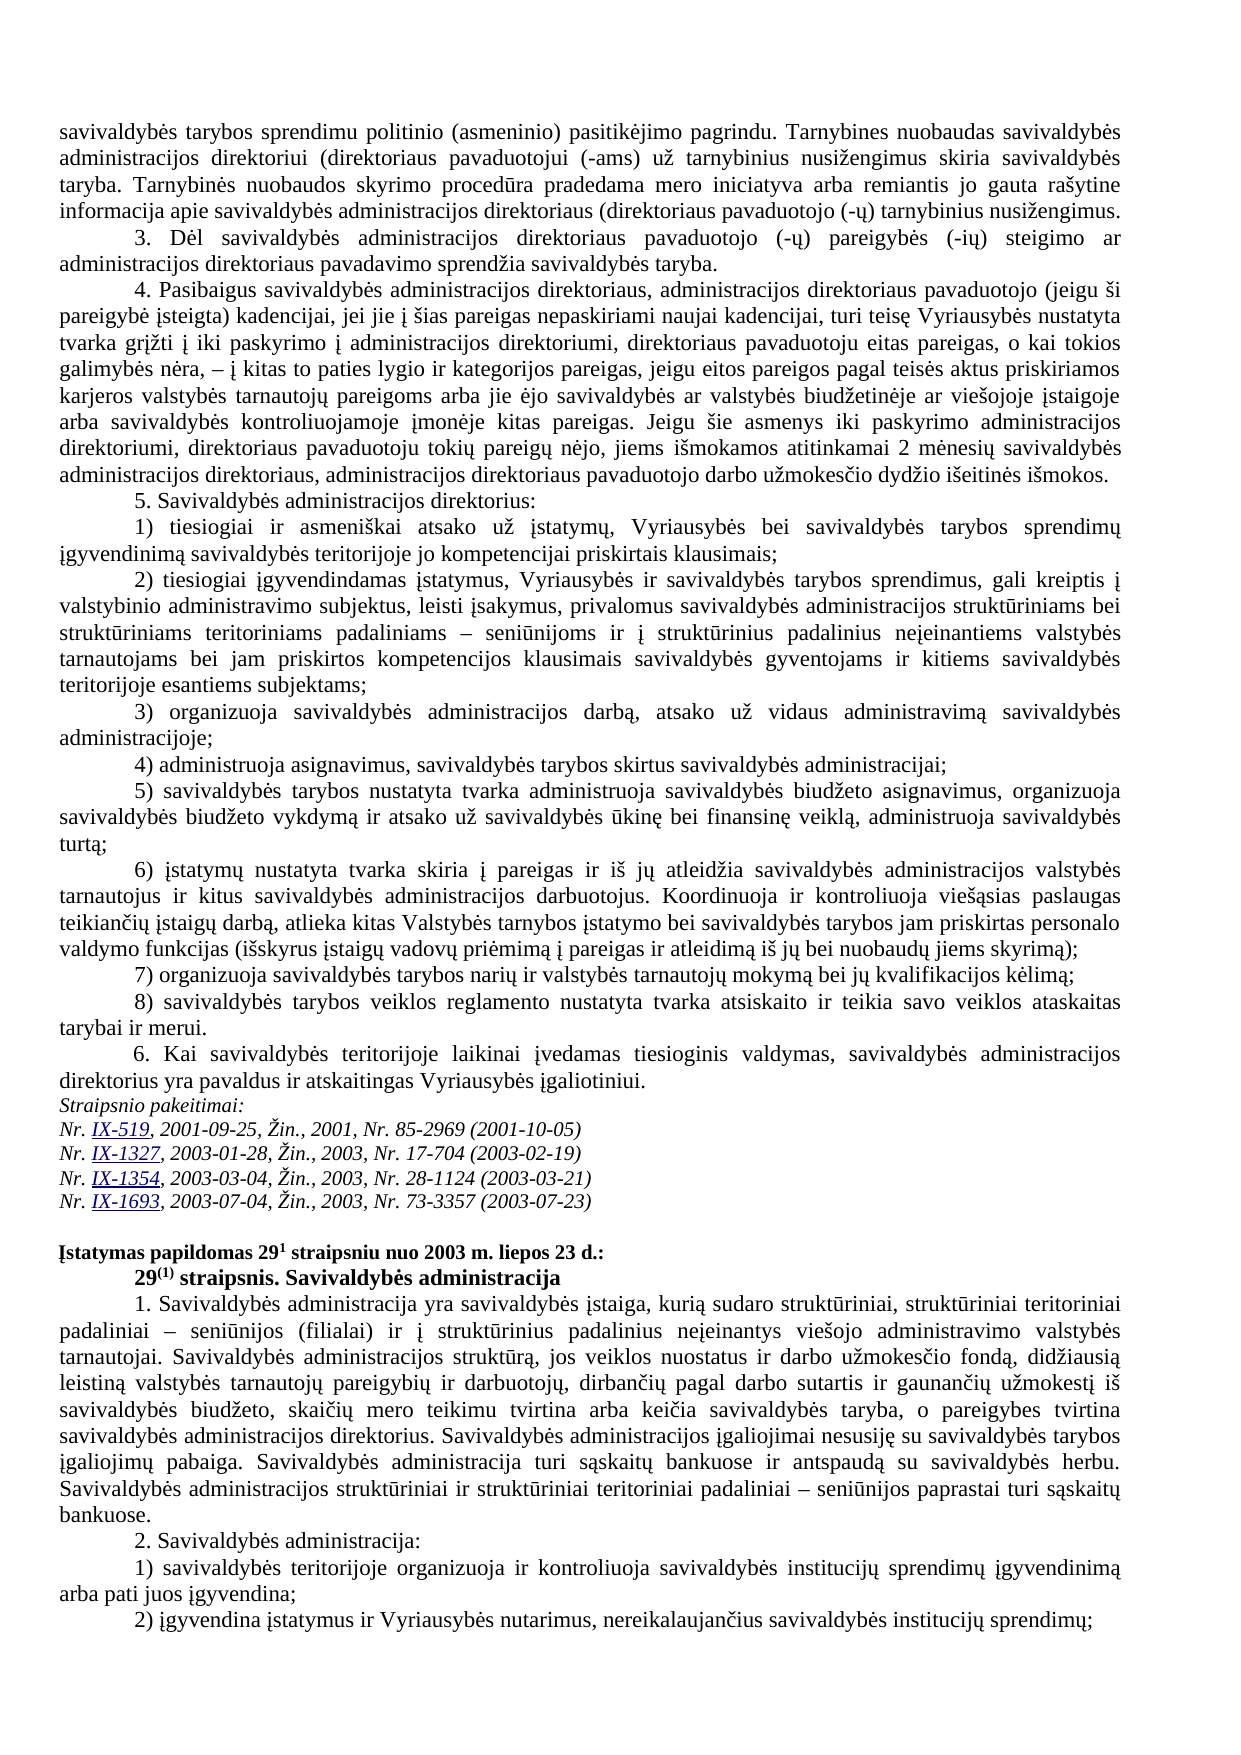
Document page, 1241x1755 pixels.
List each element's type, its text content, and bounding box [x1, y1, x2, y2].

text Nr. IX-1354, 2003-03-04, Žin., 2003, Nr. 28-1124 (2003-03-21) [59, 1165, 1122, 1189]
text Nr. IX-1693, 2003-07-04, Žin., 2003, Nr. 73-3357 (2003-07-23) [59, 1189, 1122, 1213]
text 2) tiesiogiai įgyvendindamas įstatymus, Vyriausybės ir savivaldybės tarybos sprendimus, gali kreiptis į valstybinio administravimo subjektus, leisti įsakymus, privalomus savivaldybės administracijos struktūriniams bei struktūriniams teritoriniams padaliniams – seniūnijoms ir į struktūrinius padalinius neįeinantiems valstybės tarnautojams bei jam priskirtos kompetencijos klausimais savivaldybės gyventojams ir kitiems savivaldybės teritorijoje esantiems subjektams; [59, 566, 1122, 698]
text 6) įstatymų nustatyta tvarka skiria į pareigas ir iš jų atleidžia savivaldybės administracijos valstybės tarnautojus ir kitus savivaldybės administracijos darbuotojus. Koordinuoja ir kontroliuoja viešąsias paslaugas teikiančių įstaigų darbą, atlieka kitas Valstybės tarnybos įstatymo bei savivaldybės tarybos jam priskirtas personalo valdymo funkcijas (išskyrus įstaigų vadovų priėmimą į pareigas ir atleidimą iš jų bei nuobaudų jiems skyrimą); [59, 856, 1122, 961]
text savivaldybės tarybos sprendimu politinio (asmeninio) pasitikėjimo pagrindu. Tarnybines nuobaudas savivaldybės administracijos direktoriui (direktoriaus pavaduotojui (-ams) už tarnybinius nusižengimus skiria savivaldybės taryba. Tarnybinės nuobaudos skyrimo procedūra pradedama mero iniciatyva arba remiantis jo gauta rašytine informacija apie savivaldybės administracijos direktoriaus (direktoriaus pavaduotojo (-ų) tarnybinius nusižengimus. [59, 118, 1122, 223]
text 1. Savivaldybės administracija yra savivaldybės įstaiga, kurią sudaro struktūriniai, struktūriniai teritoriniai padaliniai – seniūnijos (filialai) ir į struktūrinius padalinius neįeinantys viešojo administravimo valstybės tarnautojai. Savivaldybės administracijos struktūrą, jos veiklos nuostatus ir darbo užmokesčio fondą, didžiausią leistiną valstybės tarnautojų pareigybių ir darbuotojų, dirbančių pagal darbo sutartis ir gaunančių užmokestį iš savivaldybės biudžeto, skaičių mero teikimu tvirtina arba keičia savivaldybės taryba, o pareigybes tvirtina savivaldybės administracijos direktorius. Savivaldybės administracijos įgaliojimai nesusiję su savivaldybės tarybos įgaliojimų pabaiga. Savivaldybės administracija turi sąskaitų bankuose ir antspaudą su savivaldybės herbu. Savivaldybės administracijos struktūriniai ir struktūriniai teritoriniai padaliniai – seniūnijos paprastai turi sąskaitų bankuose. [59, 1290, 1122, 1527]
text 4) administruoja asignavimus, savivaldybės tarybos skirtus savivaldybės administracijai; [59, 751, 1122, 777]
text 6. Kai savivaldybės teritorijoje laikinai įvedamas tiesioginis valdymas, savivaldybės administracijos direktorius yra pavaldus ir atskaitingas Vyriausybės įgaliotiniui. [59, 1041, 1122, 1093]
text Įstatymas papildomas 291 straipsniu nuo 2003 m. liepos 23 d.: [58, 1240, 1122, 1264]
text 5) savivaldybės tarybos nustatyta tvarka administruoja savivaldybės biudžeto asignavimus, organizuoja savivaldybės biudžeto vykdymą ir atsako už savivaldybės ūkinę bei finansinę veiklą, administruoja savivaldybės turtą; [59, 777, 1122, 856]
text 1) savivaldybės teritorijoje organizuoja ir kontroliuoja savivaldybės institucijų sprendimų įgyvendinimą arba pati juos įgyvendina; [59, 1554, 1122, 1607]
text 5. Savivaldybės administracijos direktorius: [59, 487, 1122, 513]
text 3) organizuoja savivaldybės administracijos darbą, atsako už vidaus administravimą savivaldybės administracijoje; [59, 698, 1122, 751]
text 2. Savivaldybės administracija: [59, 1527, 1122, 1554]
text Nr. IX-519, 2001-09-25, Žin., 2001, Nr. 85-2969 (2001-10-05) [59, 1117, 1122, 1141]
text Straipsnio pakeitimai: [59, 1093, 1122, 1117]
text 8) savivaldybės tarybos veiklos reglamento nustatyta tvarka atsiskaito ir teikia savo veiklos ataskaitas tarybai ir merui. [59, 988, 1122, 1041]
text 7) organizuoja savivaldybės tarybos narių ir valstybės tarnautojų mokymą bei jų kvalifikacijos kėlimą; [59, 961, 1122, 988]
text 29(1) straipsnis. Savivaldybės administracija [59, 1264, 1122, 1290]
text 3. Dėl savivaldybės administracijos direktoriaus pavaduotojo (-ų) pareigybės (-ių) steigimo ar administracijos direktoriaus pavadavimo sprendžia savivaldybės taryba. [59, 223, 1122, 276]
text Nr. IX-1327, 2003-01-28, Žin., 2003, Nr. 17-704 (2003-02-19) [59, 1141, 1122, 1165]
text 2) įgyvendina įstatymus ir Vyriausybės nutarimus, nereikalaujančius savivaldybės institucijų sprendimų; [59, 1607, 1122, 1633]
text 4. Pasibaigus savivaldybės administracijos direktoriaus, administracijos direktoriaus pavaduotojo (jeigu ši pareigybė įsteigta) kadencijai, jei jie į šias pareigas nepaskiriami naujai kadencijai, turi teisę Vyriausybės nustatyta tvarka grįžti į iki paskyrimo į administracijos direktoriumi, direktoriaus pavaduotoju eitas pareigas, o kai tokios galimybės nėra, – į kitas to paties lygio ir kategorijos pareigas, jeigu eitos pareigos pagal teisės aktus priskiriamos karjeros valstybės tarnautojų pareigoms arba jie ėjo savivaldybės ar valstybės biudžetinėje ar viešojoje įstaigoje arba savivaldybės kontroliuojamoje įmonėje kitas pareigas. Jeigu šie asmenys iki paskyrimo administracijos direktoriumi, direktoriaus pavaduotoju tokių pareigų nėjo, jiems išmokamos atitinkamai 2 mėnesių savivaldybės administracijos direktoriaus, administracijos direktoriaus pavaduotojo darbo užmokesčio dydžio išeitinės išmokos. [59, 276, 1122, 487]
text 1) tiesiogiai ir asmeniškai atsako už įstatymų, Vyriausybės bei savivaldybės tarybos sprendimų įgyvendinimą savivaldybės teritorijoje jo kompetencijai priskirtais klausimais; [59, 513, 1122, 566]
